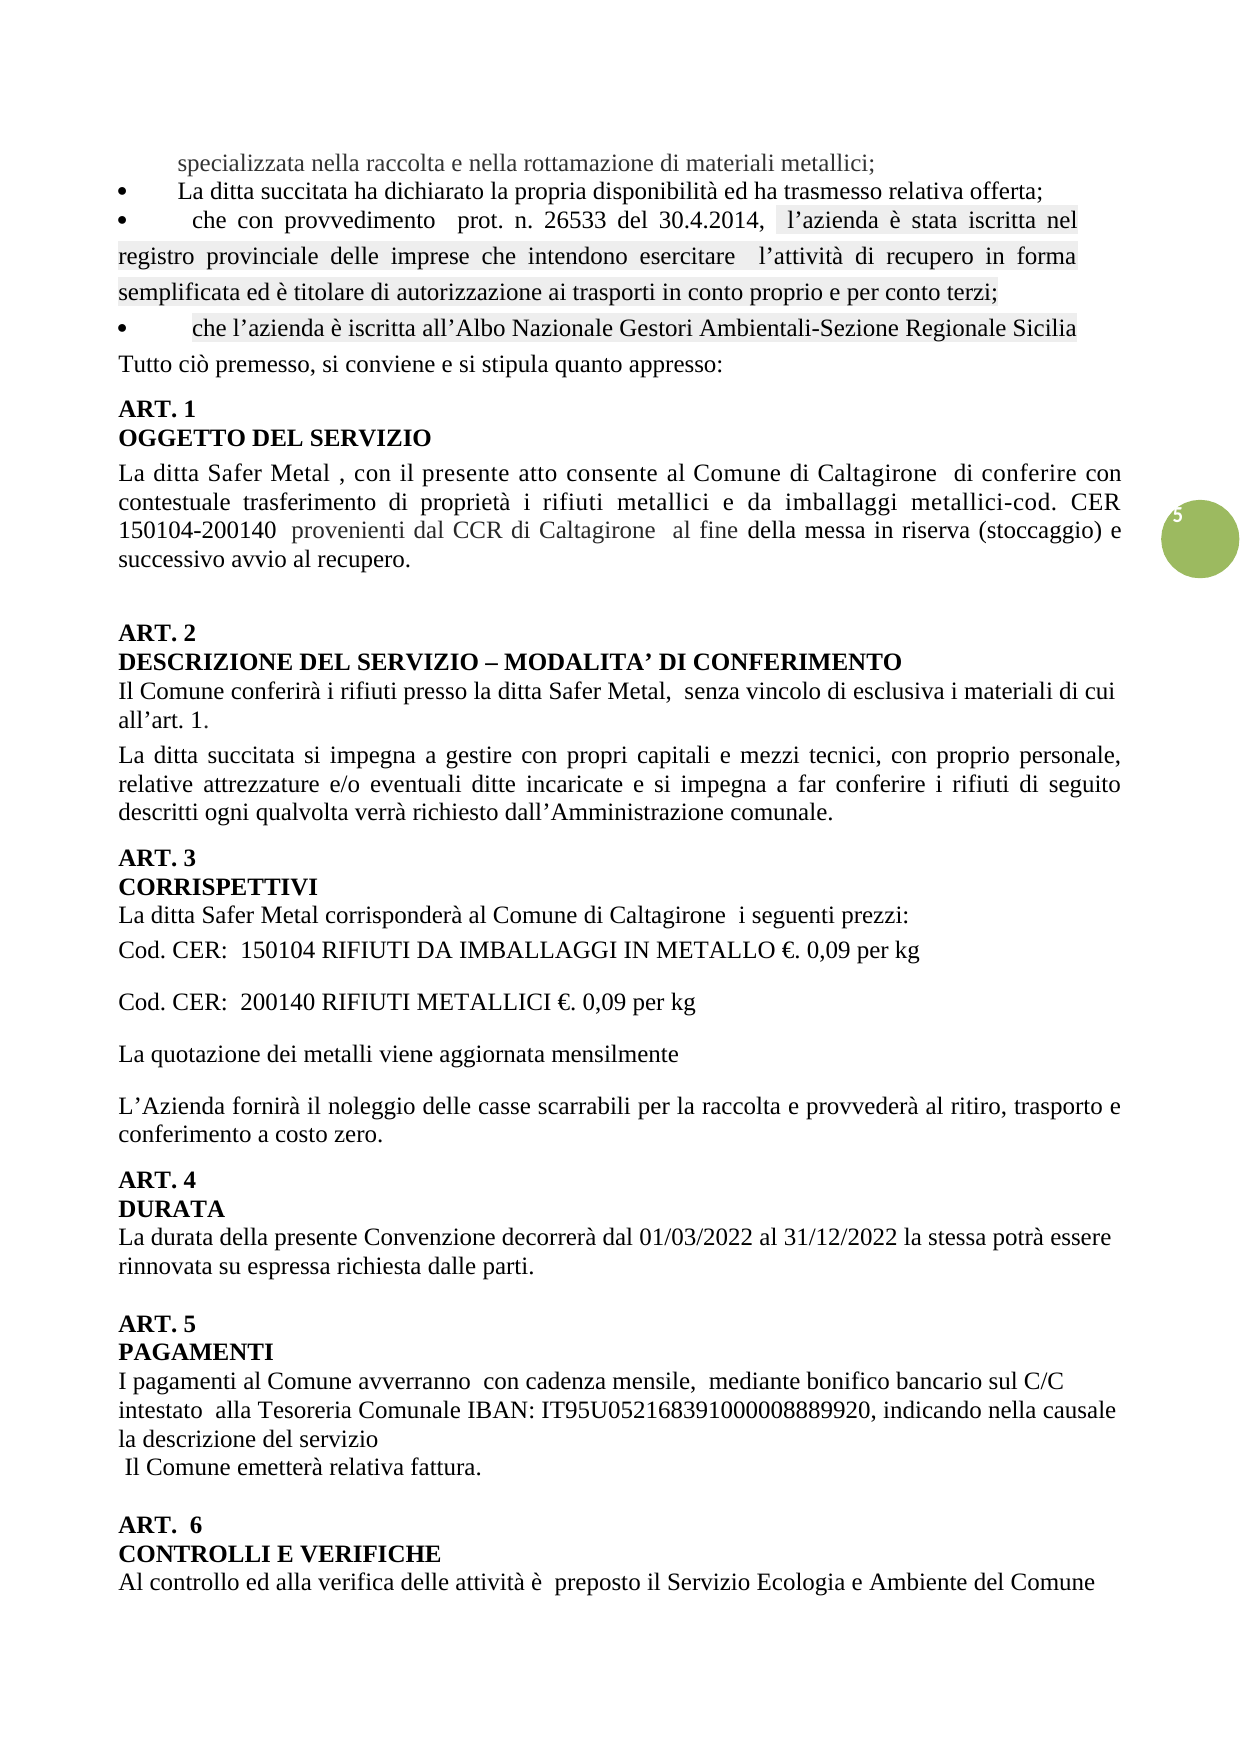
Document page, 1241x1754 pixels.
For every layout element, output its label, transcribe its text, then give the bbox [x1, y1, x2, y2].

text OGGETTO DEL SERVIZIO [118, 423, 1122, 452]
text La ditta Safer Metal , con il presente atto consente al Comune di Caltagirone di conferire con contestuale trasferimento di proprietà i rifiuti metallici e da imballaggi metallici-cod. CER 150104-200140 provenienti dal CCR di Caltagirone al fine della messa in riserva (stoccaggio) e successivo avvio al recupero. [118, 458, 1122, 573]
text ART. 2 [118, 618, 1122, 647]
text DURATA [118, 1194, 1122, 1222]
text ART. 5 [118, 1309, 1122, 1337]
text Cod. CER: 200140 RIFIUTI METALLICI €. 0,09 per kg [118, 987, 1122, 1016]
text ART. 1 [118, 394, 1122, 423]
text Al controllo ed alla verifica delle attività è preposto il Servizio Ecologia e Ambiente del Comune [118, 1567, 1122, 1596]
text La quotazione dei metalli viene aggiornata mensilmente [118, 1039, 1122, 1068]
text Il Comune emetterà relativa fattura. [118, 1452, 1122, 1481]
text CORRISPETTIVI [118, 872, 1122, 900]
text La ditta succitata si impegna a gestire con propri capitali e mezzi tecnici, con proprio personale, relative attrezzature e/o eventuali ditte incaricate e si impegna a far conferire i rifiuti di seguito descritti ogni qualvolta verrà richiesto dall’Amministrazione comunale. [118, 740, 1122, 826]
text CONTROLLI E VERIFICHE [118, 1539, 1122, 1567]
text PAGAMENTI [118, 1337, 1122, 1366]
list che l’azienda è iscritta all’Albo Nazionale Gestori Ambientali-Sezione Regionale Sicilia [118, 313, 1078, 342]
text La ditta Safer Metal corrisponderà al Comune di Caltagirone i seguenti prezzi: [118, 900, 1122, 929]
text ART. 4 [118, 1165, 1122, 1194]
list che con provvedimento prot. n. 26533 del 30.4.2014, l’azienda è stata iscritta nel registro provinciale delle imprese che intendono esercitare l’attività di recupero in forma semplificata ed è titolare di autorizzazione ai trasporti in conto proprio e per conto terzi; [118, 205, 1078, 306]
text L’Azienda fornirà il noleggio delle casse scarrabili per la raccolta e provvederà al ritiro, trasporto e conferimento a costo zero. [118, 1091, 1122, 1148]
text Cod. CER: 150104 RIFIUTI DA IMBALLAGGI IN METALLO €. 0,09 per kg [118, 935, 1122, 964]
text ART. 3 [118, 843, 1122, 872]
list La ditta succitata ha dichiarato la propria disponibilità ed ha trasmesso relativa offerta; [118, 176, 1122, 205]
text ART. 6 [118, 1510, 1122, 1539]
text I pagamenti al Comune avverranno con cadenza mensile, mediante bonifico bancario sul C/C intestato alla Tesoreria Comunale IBAN: IT95U052168391000008889920, indicando nella causale la descrizione del servizio [118, 1366, 1122, 1452]
text Tutto ciò premesso, si conviene e si stipula quanto appresso: [118, 349, 1122, 378]
list specializzata nella raccolta e nella rottamazione di materiali metallici; [118, 148, 1122, 176]
text DESCRIZIONE DEL SERVIZIO – MODALITA’ DI CONFERIMENTO [118, 647, 1122, 676]
text Il Comune conferirà i rifiuti presso la ditta Safer Metal, senza vincolo di esclusiva i materiali di cui all’art. 1. [118, 676, 1122, 733]
text La durata della presente Convenzione decorrerà dal 01/03/2022 al 31/12/2022 la stessa potrà essere rinnovata su espressa richiesta dalle parti. [118, 1222, 1122, 1280]
